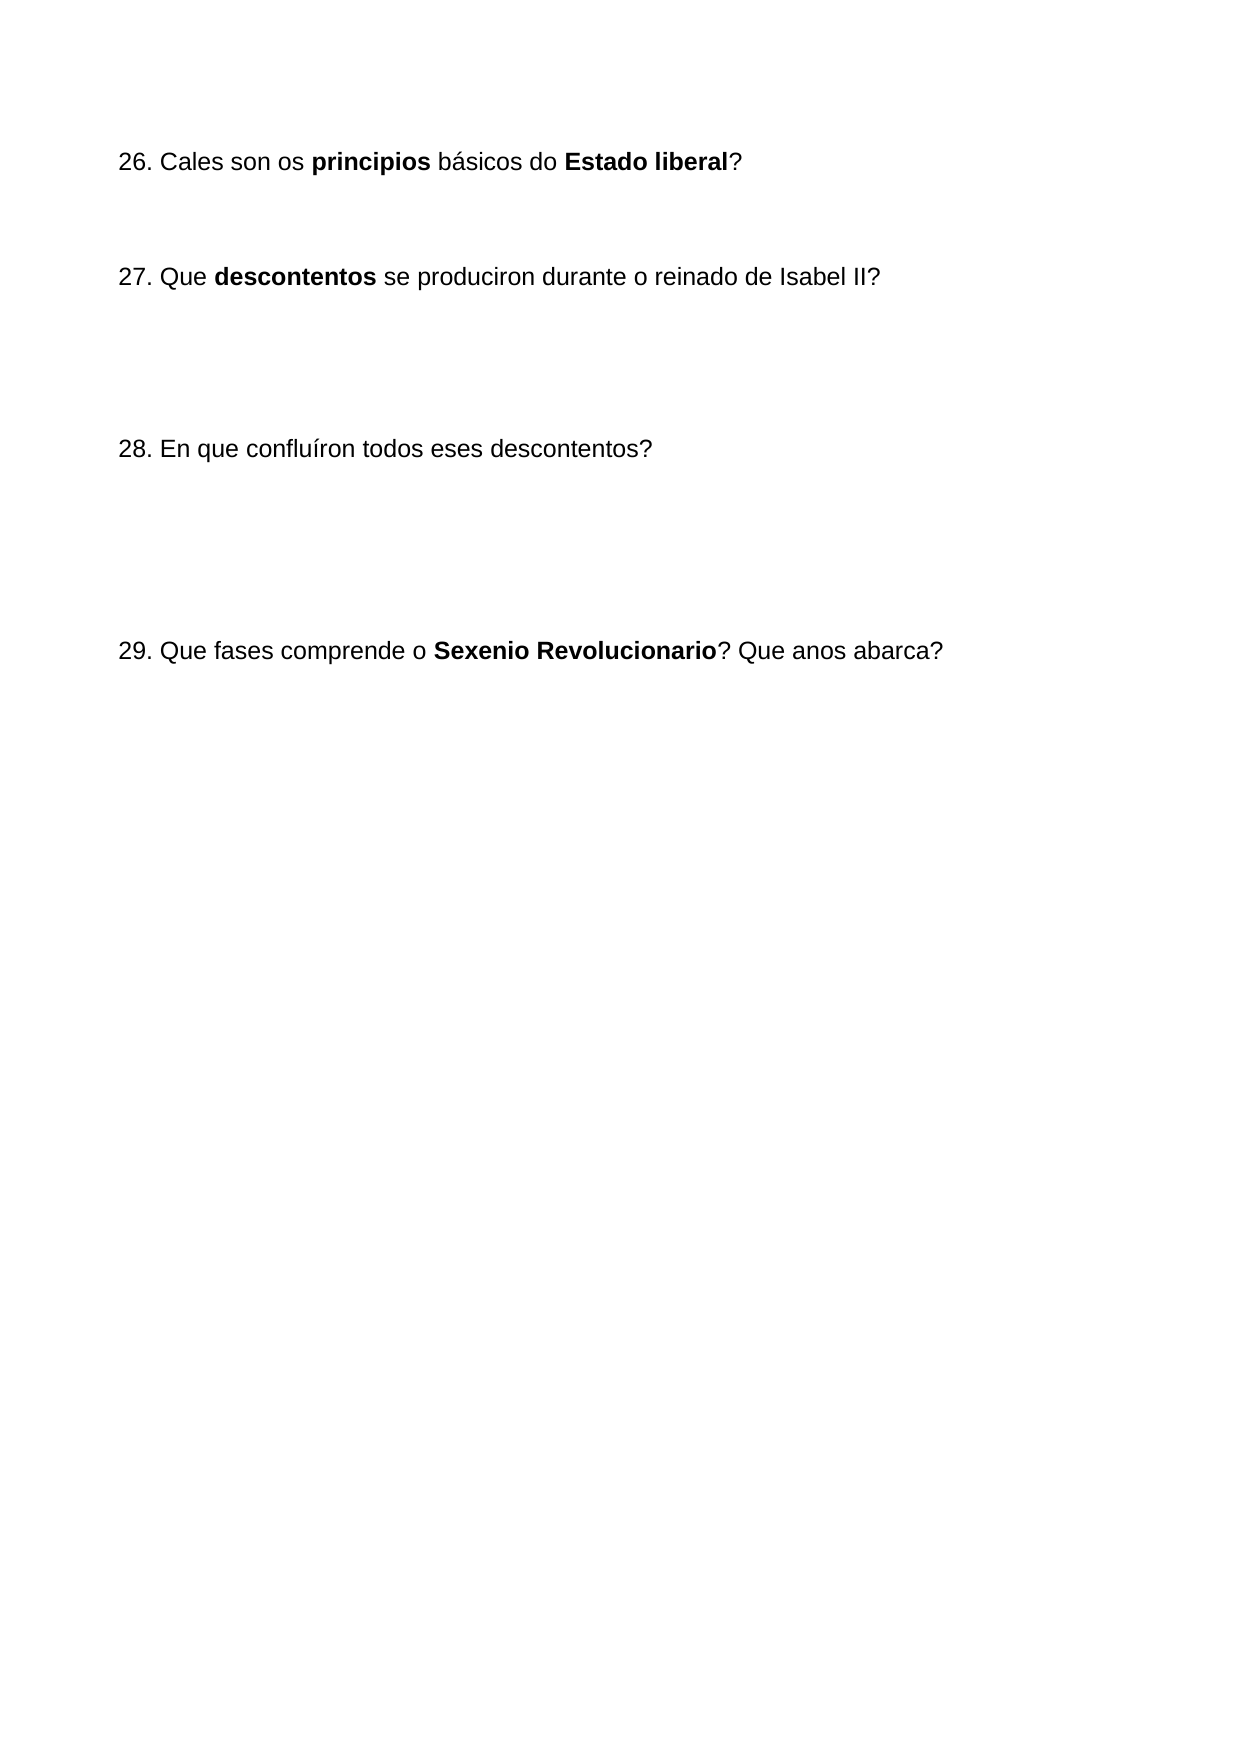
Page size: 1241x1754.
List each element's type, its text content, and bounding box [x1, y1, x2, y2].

text 27. Que descontentos se produciron durante o reinado de Isabel II? [118, 262, 1122, 291]
text 29. Que fases comprende o Sexenio Revolucionario? Que anos abarca? [118, 636, 1122, 664]
text 28. En que confluíron todos eses descontentos? [118, 434, 1122, 463]
text 26. Cales son os principios básicos do Estado liberal? [118, 147, 1122, 176]
